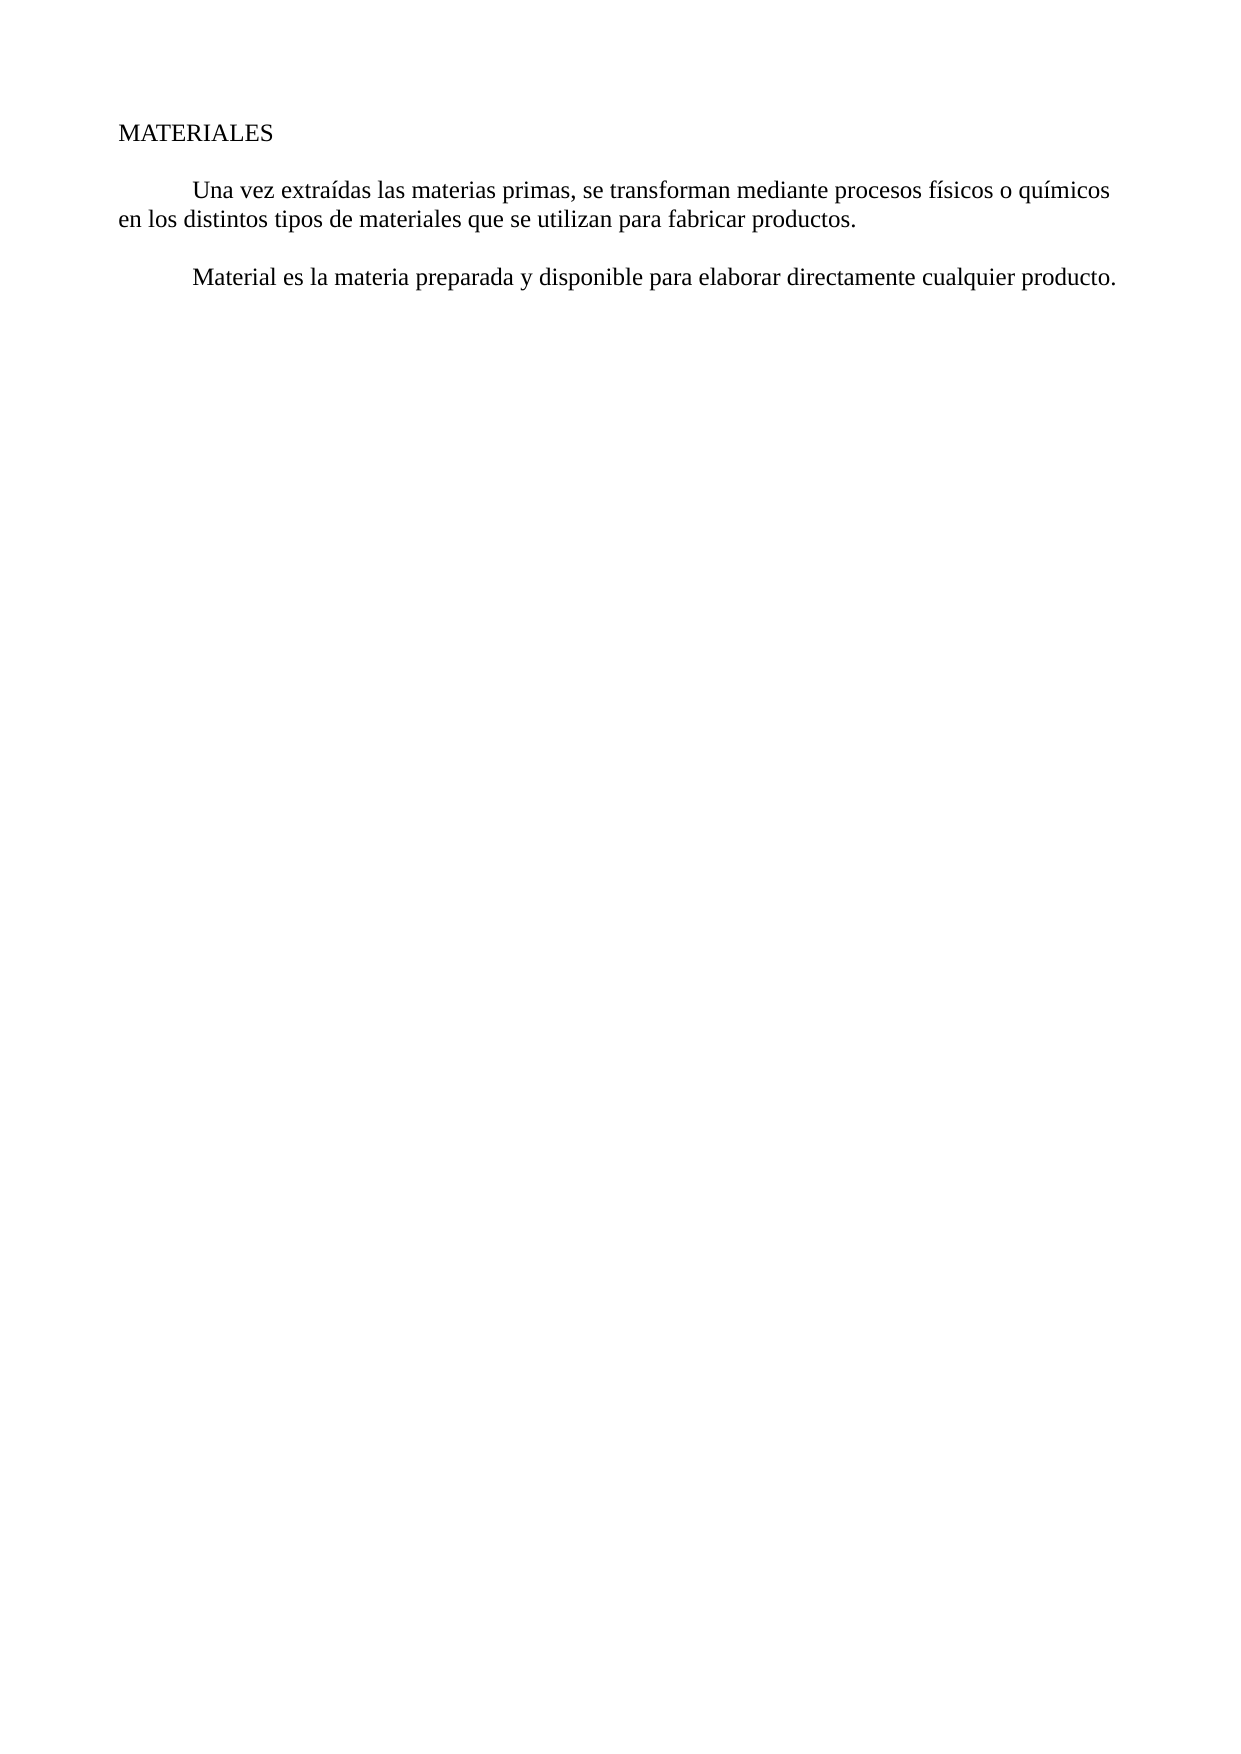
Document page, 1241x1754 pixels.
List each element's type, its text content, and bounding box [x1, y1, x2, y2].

text Material es la materia preparada y disponible para elaborar directamente cualquier producto. [118, 262, 1122, 291]
text Una vez extraídas las materias primas, se transforman mediante procesos físicos o químicos en los distintos tipos de materiales que se utilizan para fabricar productos. [118, 176, 1122, 233]
text MATERIALES [118, 118, 1122, 147]
